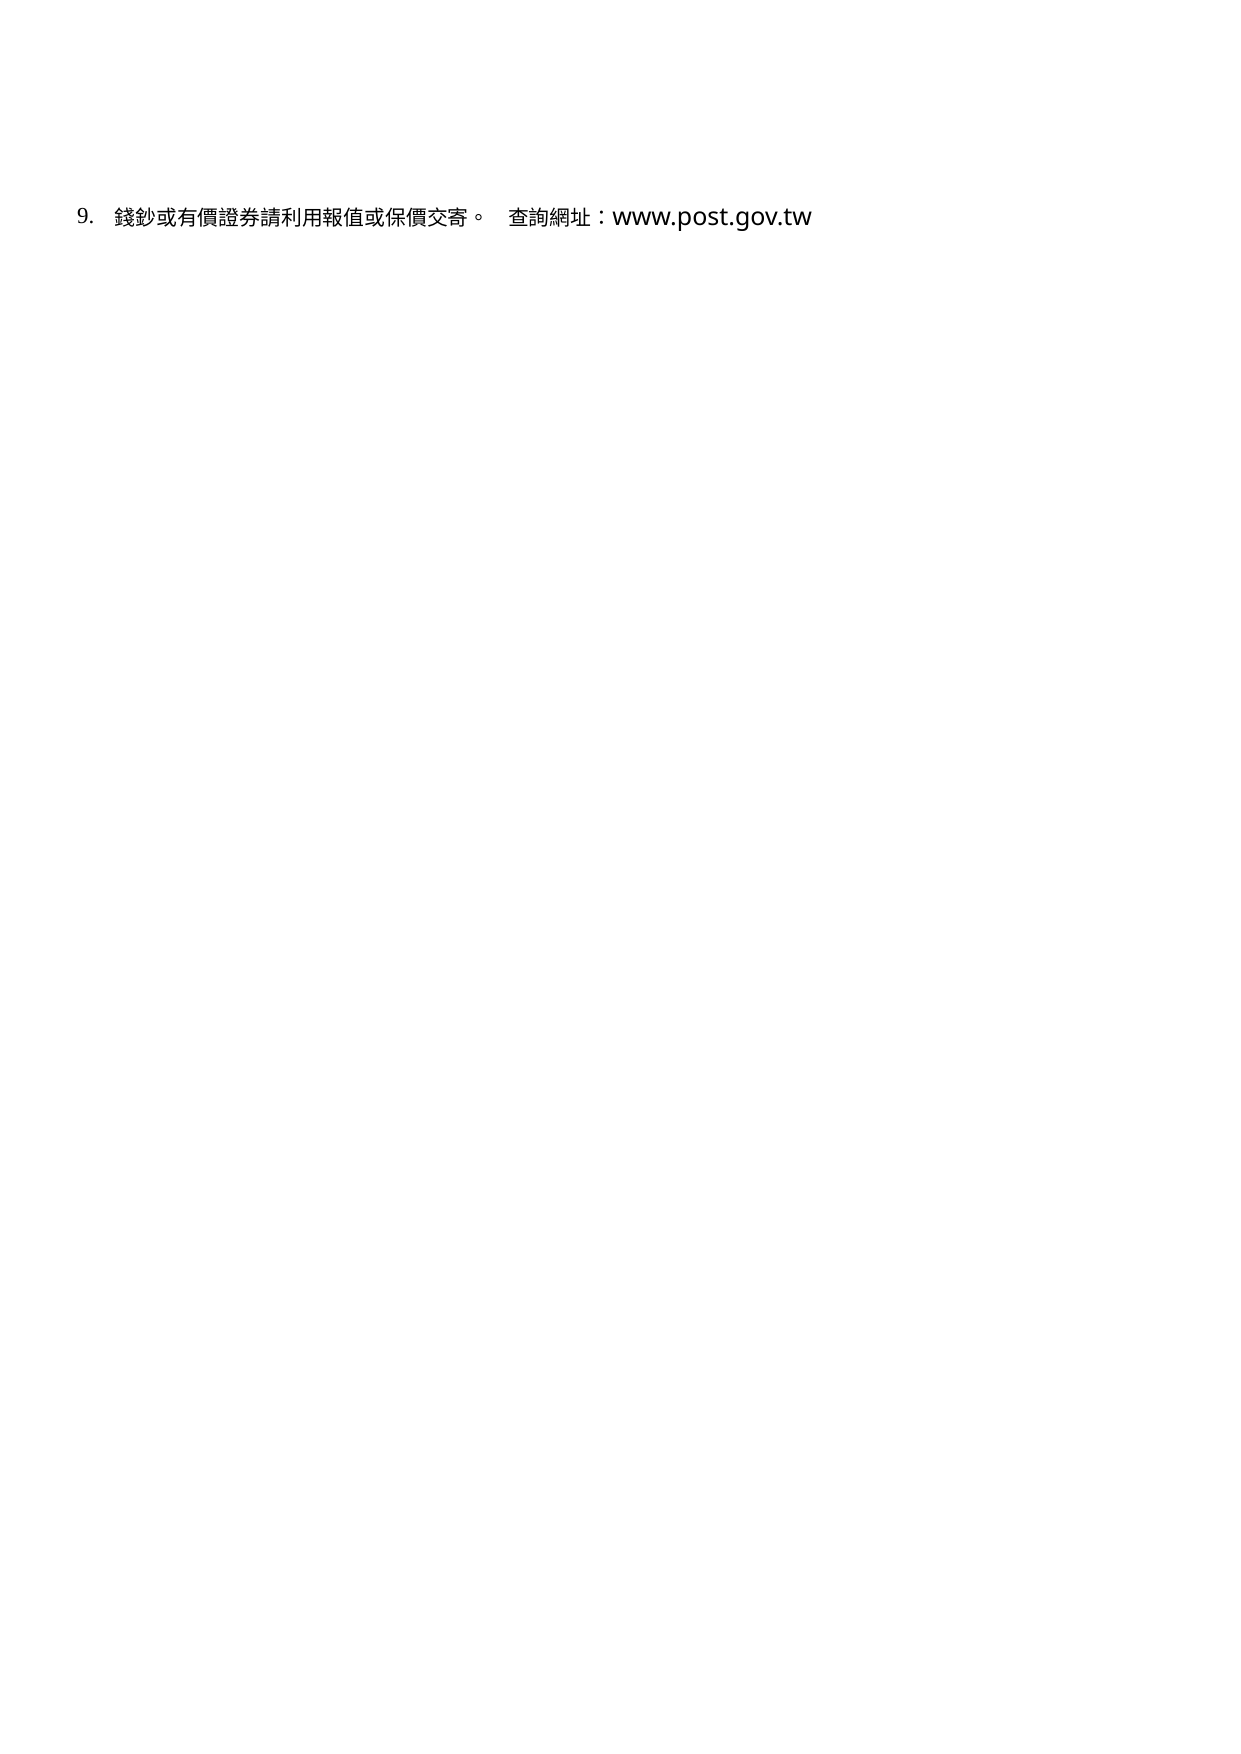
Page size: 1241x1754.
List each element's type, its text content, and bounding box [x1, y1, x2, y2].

list 錢鈔或有價證券請利用報值或保價交寄。 查詢網址：www.post.gov.tw [77, 174, 1152, 237]
